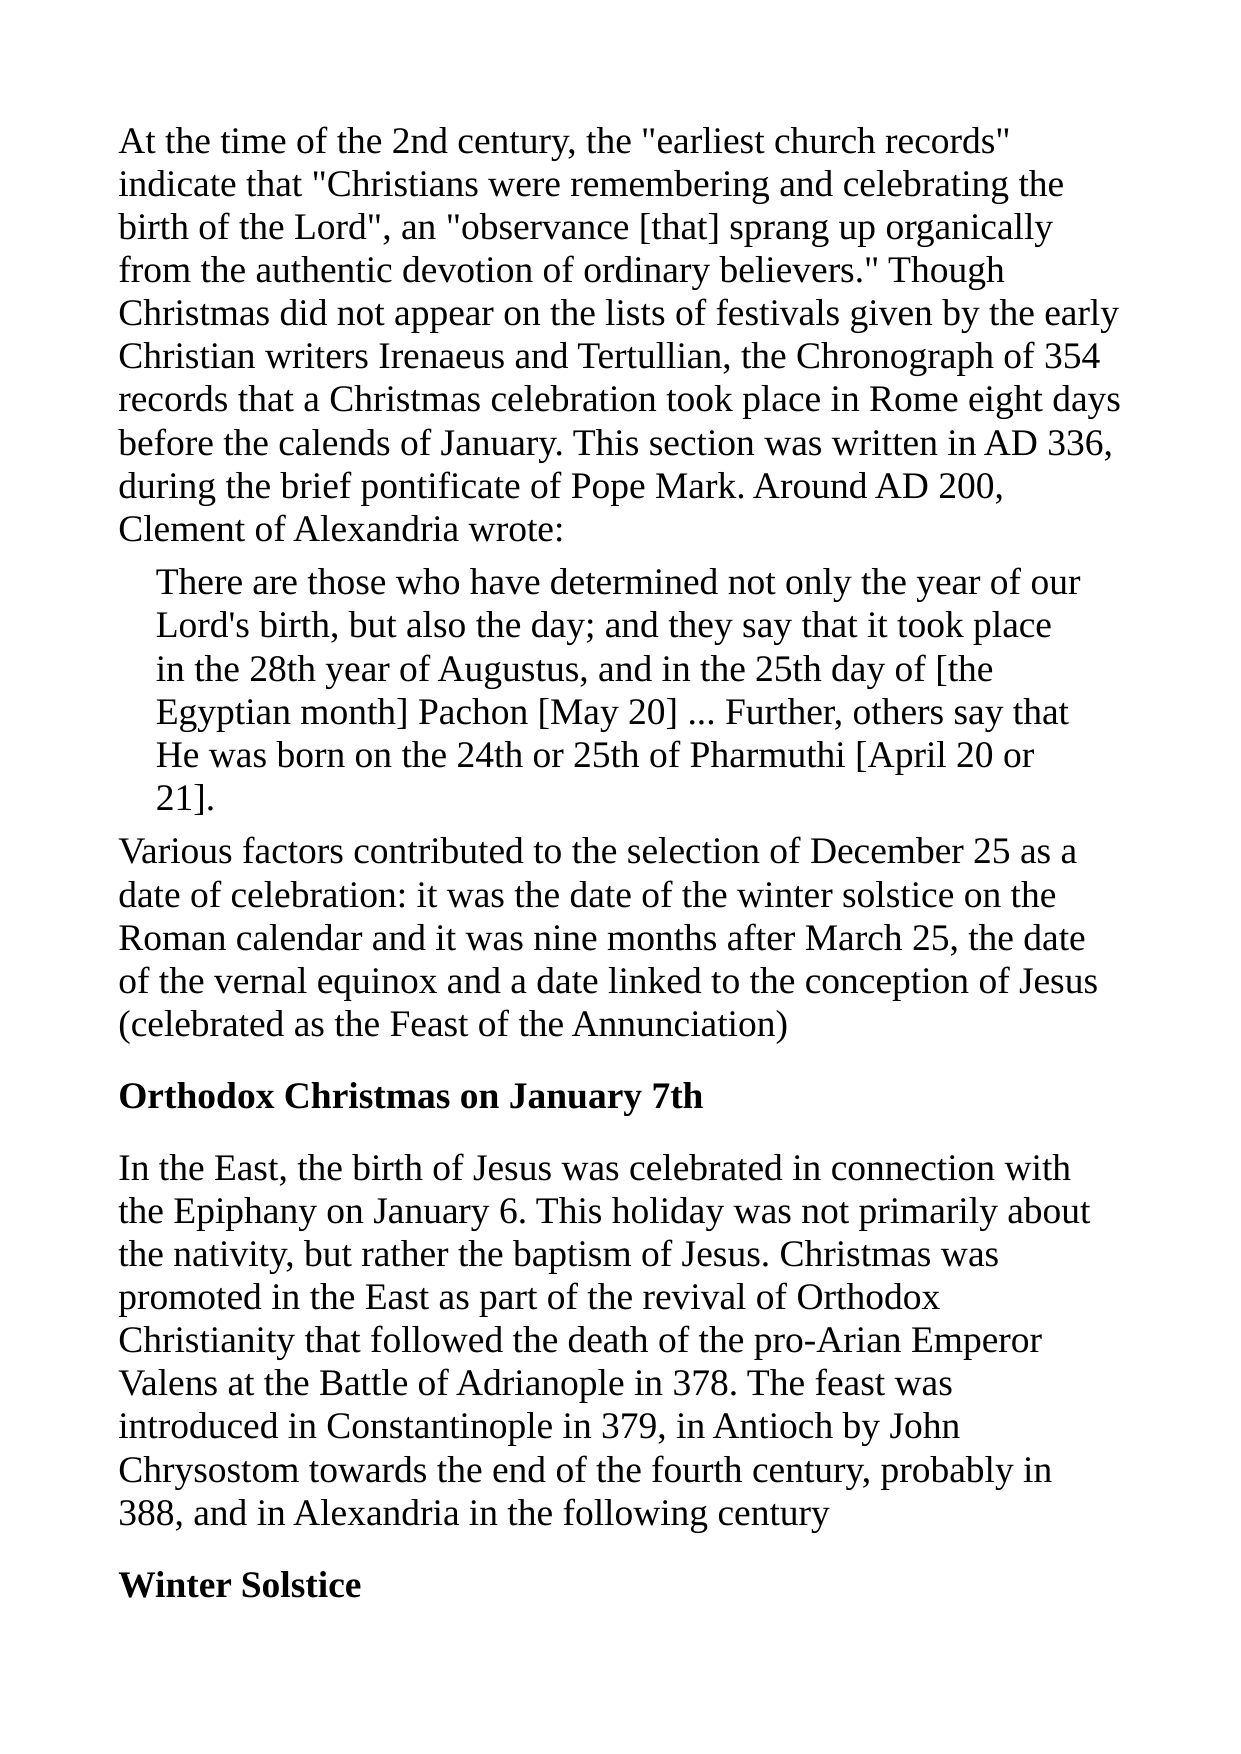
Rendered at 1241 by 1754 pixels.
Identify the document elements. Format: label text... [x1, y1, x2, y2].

text Orthodox Christmas on January 7th [118, 1073, 1122, 1116]
text At the time of the 2nd century, the "earliest church records" indicate that "Christians were remembering and celebrating the birth of the Lord", an "observance [that] sprang up organically from the authentic devotion of ordinary believers." Though Christmas did not appear on the lists of festivals given by the early Christian writers Irenaeus and Tertullian, the Chronograph of 354 records that a Christmas celebration took place in Rome eight days before the calends of January. This section was written in AD 336, during the brief pontificate of Pope Mark. Around AD 200, Clement of Alexandria wrote: [118, 118, 1122, 549]
text Various factors contributed to the selection of December 25 as a date of celebration: it was the date of the winter solstice on the Roman calendar and it was nine months after March 25, the date of the vernal equinox and a date linked to the conception of Jesus (celebrated as the Feast of the Annunciation) [118, 829, 1122, 1044]
text Winter Solstice [118, 1562, 1122, 1605]
text In the East, the birth of Jesus was celebrated in connection with the Epiphany on January 6. This holiday was not primarily about the nativity, but rather the baptism of Jesus. Christmas was promoted in the East as part of the revival of Orthodox Christianity that followed the death of the pro-Arian Emperor Valens at the Battle of Adrianople in 378. The feast was introduced in Constantinople in 379, in Antioch by John Chrysostom towards the end of the fourth century, probably in 388, and in Alexandria in the following century [118, 1145, 1122, 1533]
text There are those who have determined not only the year of our Lord's birth, but also the day; and they say that it took place in the 28th year of Augustus, and in the 25th day of [the Egyptian month] Pachon [May 20] ... Further, others say that He was born on the 24th or 25th of Pharmuthi [April 20 or 21]. [156, 560, 1084, 818]
